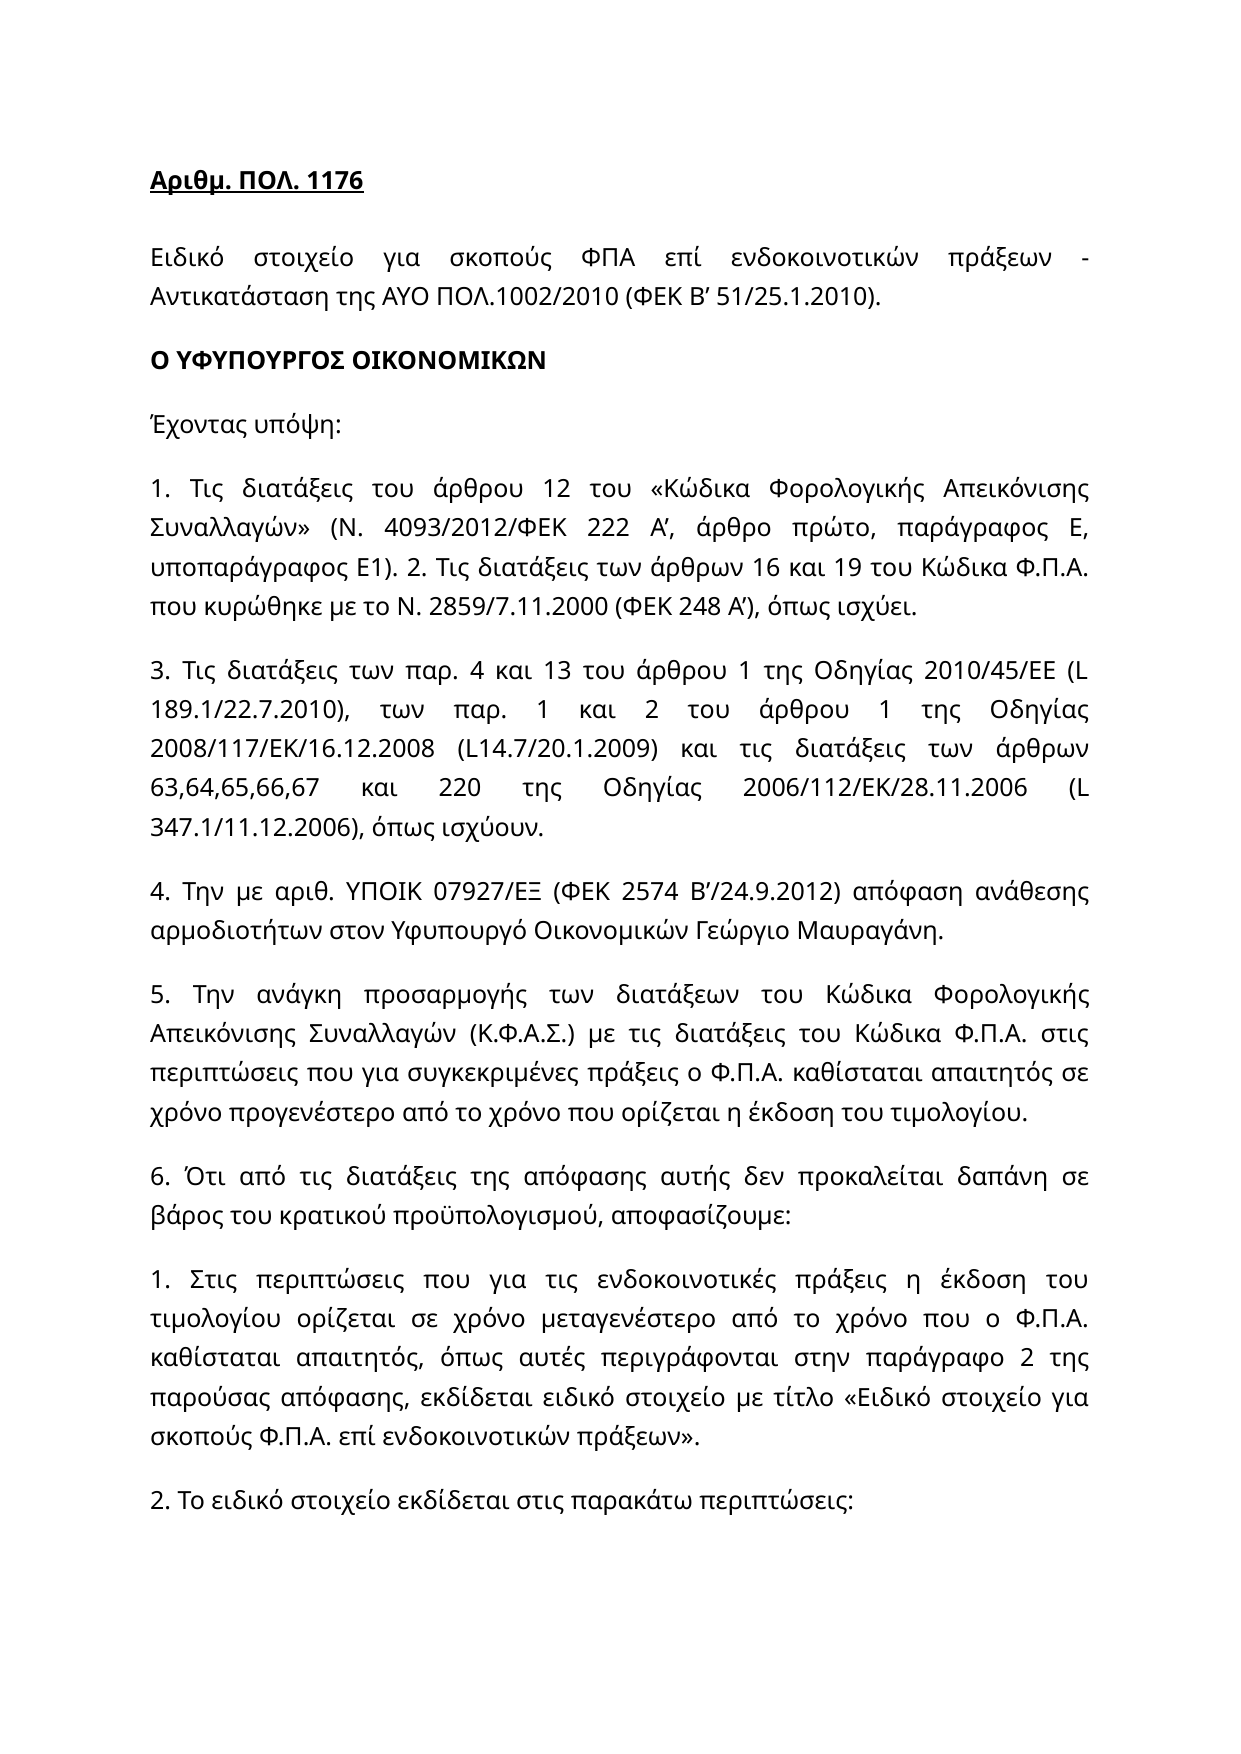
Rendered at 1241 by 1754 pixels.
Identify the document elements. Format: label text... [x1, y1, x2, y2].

text Ο ΥΦΥΠΟΥΡΓΟΣ ΟΙΚΟΝΟΜΙΚΩΝ [150, 342, 1090, 377]
text 5. Την ανάγκη προσαρμογής των διατάξεων του Κώδικα Φορολογικής Απεικόνισης Συναλλαγών (Κ.Φ.Α.Σ.) με τις διατάξεις του Κώδικα Φ.Π.Α. στις περιπτώσεις που για συγκεκριμένες πράξεις ο Φ.Π.Α. καθίσταται απαιτητός σε χρόνο προγενέστερο από το χρόνο που ορίζεται η έκδοση του τιμολογίου. [150, 977, 1090, 1128]
text Ειδικό στοιχείο για σκοπούς ΦΠΑ επί ενδοκοινοτικών πράξεων - Αντικατάσταση της ΑΥΟ ΠΟΛ.1002/2010 (ΦΕΚ Β’ 51/25.1.2010). [150, 239, 1090, 312]
text 1. Στις περιπτώσεις που για τις ενδοκοινοτικές πράξεις η έκδοση του τιμολογίου ορίζεται σε χρόνο μεταγενέστερο από το χρόνο που ο Φ.Π.Α. καθίσταται απαιτητός, όπως αυτές περιγράφονται στην παράγραφο 2 της παρούσας απόφασης, εκδίδεται ειδικό στοιχείο με τίτλο «Ειδικό στοιχείο για σκοπούς Φ.Π.Α. επί ενδοκοινοτικών πράξεων». [150, 1262, 1090, 1452]
title Αριθμ. ΠΟΛ. 1176 [150, 162, 1090, 197]
text 6. Ότι από τις διατάξεις της απόφασης αυτής δεν προκαλείται δαπάνη σε βάρος του κρατικού προϋπολογισμού, αποφασίζουμε: [150, 1158, 1090, 1232]
text 3. Τις διατάξεις των παρ. 4 και 13 του άρθρου 1 της Οδηγίας 2010/45/ΕΕ (L 189.1/22.7.2010), των παρ. 1 και 2 του άρθρου 1 της Οδηγίας 2008/117/ΕΚ/16.12.2008 (L14.7/20.1.2009) και τις διατάξεις των άρθρων 63,64,65,66,67 και 220 της Οδηγίας 2006/112/ΕΚ/28.11.2006 (L 347.1/11.12.2006), όπως ισχύουν. [150, 652, 1090, 843]
text 1. Τις διατάξεις του άρθρου 12 του «Κώδικα Φορολογικής Απεικόνισης Συναλλαγών» (Ν. 4093/2012/ΦΕΚ 222 Α’, άρθρο πρώτο, παράγραφος Ε, υποπαράγραφος Ε1). 2. Τις διατάξεις των άρθρων 16 και 19 του Κώδικα Φ.Π.Α. που κυρώθηκε με το Ν. 2859/7.11.2000 (ΦΕΚ 248 Α’), όπως ισχύει. [150, 471, 1090, 622]
text 2. Το ειδικό στοιχείο εκδίδεται στις παρακάτω περιπτώσεις: [150, 1482, 1090, 1517]
text Έχοντας υπόψη: [150, 407, 1090, 441]
text 4. Την με αριθ. ΥΠΟΙΚ 07927/ΕΞ (ΦΕΚ 2574 Β’/24.9.2012) απόφαση ανάθεσης αρμοδιοτήτων στον Υφυπουργό Οικονομικών Γεώργιο Μαυραγάνη. [150, 873, 1090, 947]
